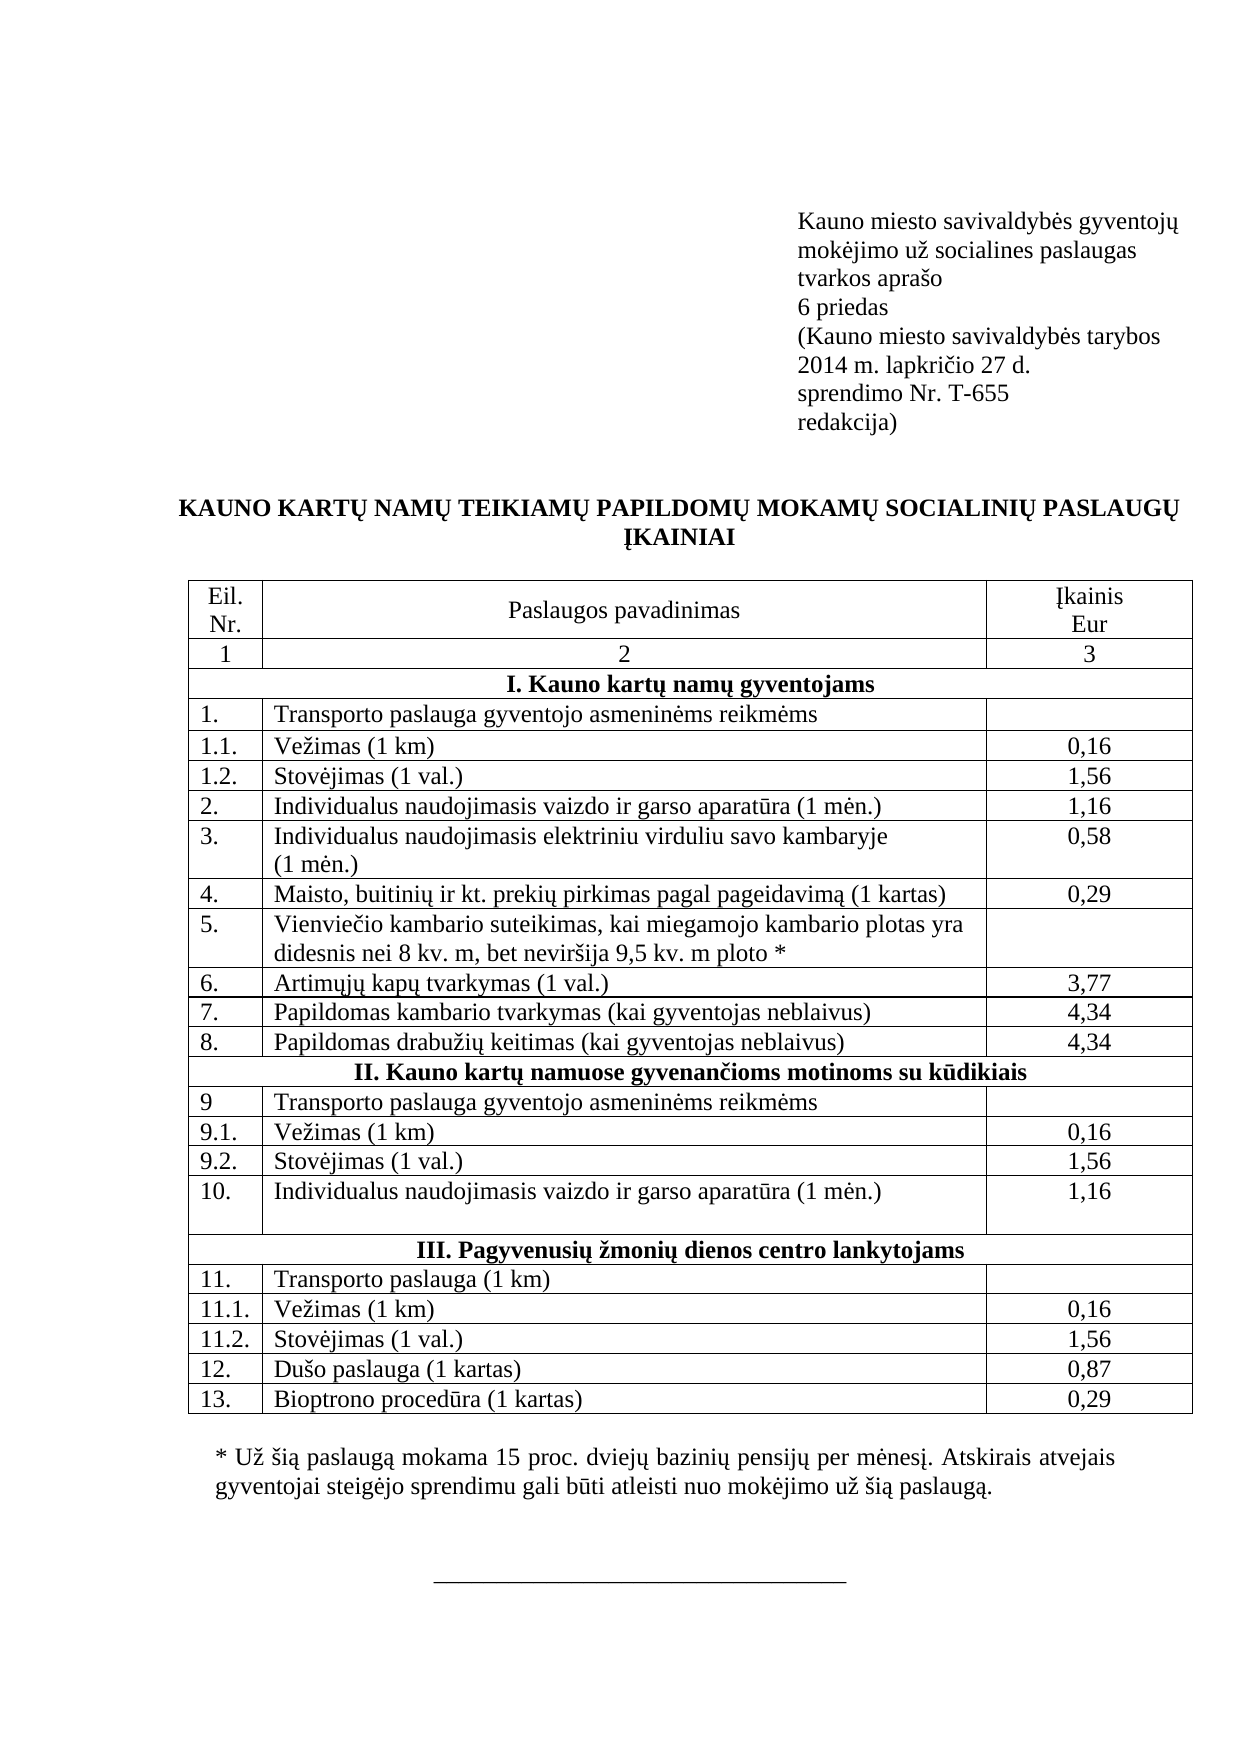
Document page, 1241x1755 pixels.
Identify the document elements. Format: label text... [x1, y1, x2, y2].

table_cell 2. [189, 791, 262, 820]
table_cell 1,56 [987, 1324, 1192, 1353]
table_cell 11.1. [189, 1294, 262, 1323]
table_cell Papildomas drabužių keitimas (kai gyventojas neblaivus) [263, 1027, 986, 1056]
text _________________________________ [162, 1557, 1117, 1586]
table_cell Dušo paslauga (1 kartas) [263, 1354, 986, 1383]
text (Kauno miesto savivaldybės tarybos [177, 321, 1181, 350]
table_cell Stovėjimas (1 val.) [263, 761, 986, 790]
table_cell Stovėjimas (1 val.) [263, 1146, 986, 1175]
table_cell [987, 1087, 1192, 1116]
table_cell Individualus naudojimasis vaizdo ir garso aparatūra (1 mėn.) [263, 1176, 986, 1234]
table_cell II. Kauno kartų namuose gyvenančioms motinoms su kūdikiais [189, 1057, 1192, 1086]
table_cell Vežimas (1 km) [263, 731, 986, 760]
table_header Paslaugos pavadinimas [263, 581, 986, 638]
table_cell 1.1. [189, 731, 262, 760]
text tvarkos aprašo [177, 263, 1181, 292]
table_header Įkainis Eur [987, 581, 1192, 638]
table_cell 1,56 [987, 761, 1192, 790]
text redakcija) [177, 407, 1181, 436]
table_cell 4. [189, 879, 262, 908]
table_cell 4,34 [987, 1027, 1192, 1056]
table_cell 9.1. [189, 1117, 262, 1145]
table_cell 3 [987, 639, 1192, 668]
table_cell 9 [189, 1087, 262, 1116]
table_cell 0,29 [987, 1384, 1192, 1412]
table_cell [987, 909, 1192, 967]
table_cell 0,58 [987, 821, 1192, 878]
table_cell I. Kauno kartų namų gyventojams [189, 669, 1192, 698]
table_cell [987, 699, 1192, 730]
text sprendimo Nr. T-655 [177, 378, 1181, 407]
table_cell Stovėjimas (1 val.) [263, 1324, 986, 1353]
text Kauno miesto savivaldybės gyventojų mokėjimo už socialines paslaugas [797, 206, 1181, 263]
table_cell 1.2. [189, 761, 262, 790]
table_cell 12. [189, 1354, 262, 1383]
table_cell 3,77 [987, 968, 1192, 996]
table_cell 1,56 [987, 1146, 1192, 1175]
table_cell 7. [189, 998, 262, 1026]
text 6 priedas [177, 292, 1181, 321]
table_header Eil. Nr. [189, 581, 262, 638]
table_cell 8. [189, 1027, 262, 1056]
table_cell 1,16 [987, 791, 1192, 820]
table_cell 13. [189, 1384, 262, 1412]
table_cell [987, 1265, 1192, 1293]
table_cell Vežimas (1 km) [263, 1294, 986, 1323]
table_cell 2 [263, 639, 986, 668]
table_cell 0,16 [987, 731, 1192, 760]
table_cell Vežimas (1 km) [263, 1117, 986, 1145]
table_cell 5. [189, 909, 262, 967]
table_cell 1. [189, 699, 262, 730]
table_cell 0,16 [987, 1117, 1192, 1145]
table_cell 0,87 [987, 1354, 1192, 1383]
table_cell Transporto paslauga gyventojo asmeninėms reikmėms [263, 1087, 986, 1116]
table_cell Papildomas kambario tvarkymas (kai gyventojas neblaivus) [263, 998, 986, 1026]
table_cell 1 [189, 639, 262, 668]
table_cell 11.2. [189, 1324, 262, 1353]
text KAUNO KARTŲ NAMŲ TEIKIAMŲ PAPILDOMŲ MOKAMŲ SOCIALINIŲ PASLAUGŲ ĮKAINIAI [177, 493, 1181, 551]
table_cell 1,16 [987, 1176, 1192, 1234]
table_cell 3. [189, 821, 262, 878]
text 2014 m. lapkričio 27 d. [177, 350, 1181, 378]
table_cell 10. [189, 1176, 262, 1234]
table_cell III. Pagyvenusių žmonių dienos centro lankytojams [189, 1235, 1192, 1263]
table_cell Vienviečio kambario suteikimas, kai miegamojo kambario plotas yra didesnis nei 8 kv. m, bet neviršija 9,5 kv. m ploto * [263, 909, 986, 967]
table_cell 0,29 [987, 879, 1192, 908]
table_cell 9.2. [189, 1146, 262, 1175]
text * Už šią paslaugą mokama 15 proc. dviejų bazinių pensijų per mėnesį. Atskirais atvejais gyventojai steigėjo sprendimu gali būti atleisti nuo mokėjimo už šią paslaugą. [215, 1442, 1117, 1500]
table_cell 4,34 [987, 998, 1192, 1026]
table_cell Transporto paslauga (1 km) [263, 1265, 986, 1293]
table_cell 11. [189, 1265, 262, 1293]
table_cell 6. [189, 968, 262, 996]
table_cell Maisto, buitinių ir kt. prekių pirkimas pagal pageidavimą (1 kartas) [263, 879, 986, 908]
table_cell Bioptrono procedūra (1 kartas) [263, 1384, 986, 1412]
table_cell Transporto paslauga gyventojo asmeninėms reikmėms [263, 699, 986, 730]
table_cell 0,16 [987, 1294, 1192, 1323]
table_cell Artimųjų kapų tvarkymas (1 val.) [263, 968, 986, 996]
table_cell Individualus naudojimasis elektriniu virduliu savo kambaryje (1 mėn.) [263, 821, 986, 878]
table_cell Individualus naudojimasis vaizdo ir garso aparatūra (1 mėn.) [263, 791, 986, 820]
